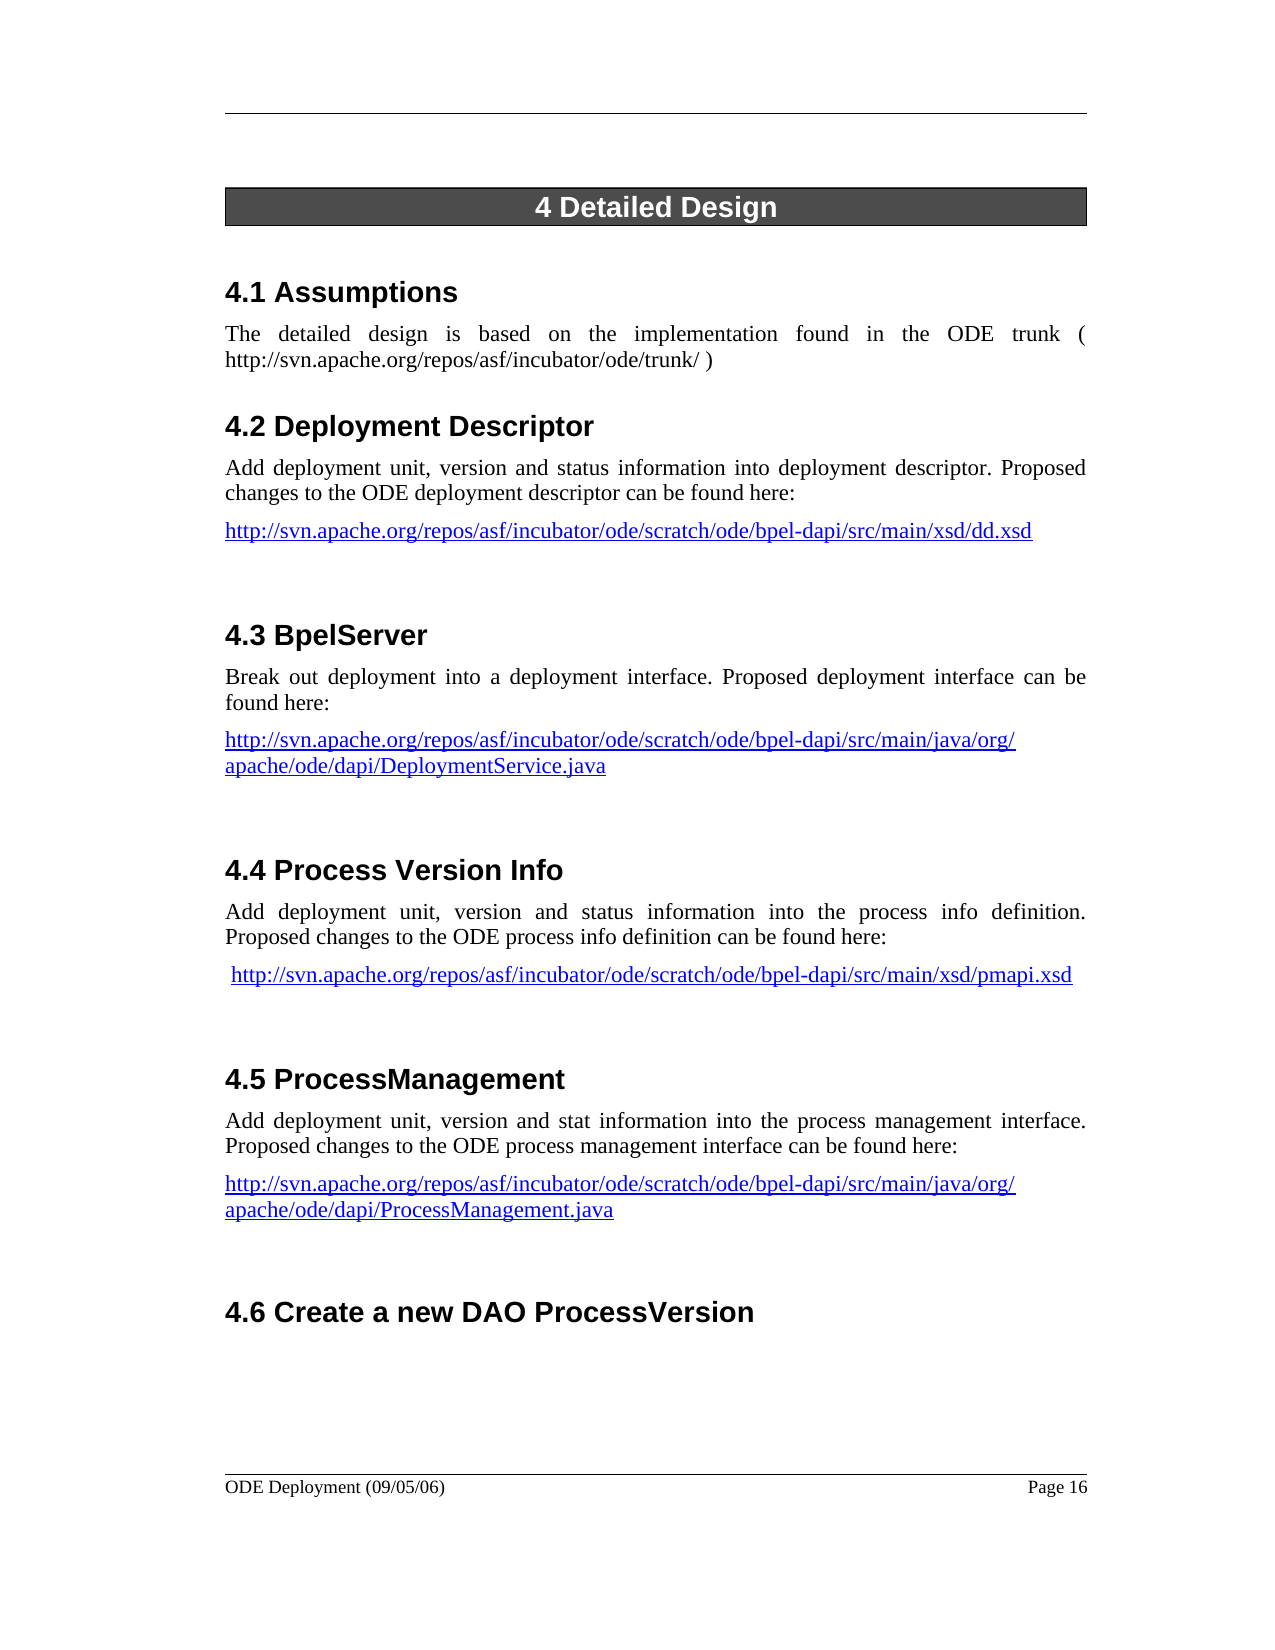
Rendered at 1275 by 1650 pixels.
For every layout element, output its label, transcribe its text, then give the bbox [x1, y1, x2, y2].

subtitle Process Version Info [225, 854, 1087, 886]
subtitle Detailed Design [226, 189, 1086, 225]
text Break out deployment into a deployment interface. Proposed deployment interface can be found here: [225, 664, 1087, 715]
subtitle Create a new DAO ProcessVersion [225, 1296, 1087, 1328]
text The detailed design is based on the implementation found in the ODE trunk ( http://svn.apache.org/repos/asf/incubator/ode/trunk/ ) [225, 321, 1087, 372]
subtitle BpelServer [225, 619, 1087, 652]
text http://svn.apache.org/repos/asf/incubator/ode/scratch/ode/bpel-dapi/src/main/xsd/dd.xsd [225, 518, 1087, 544]
text http://svn.apache.org/repos/asf/incubator/ode/scratch/ode/bpel-dapi/src/main/java/org/apache/ode/dapi/ProcessManagement.java [225, 1171, 1087, 1222]
text Add deployment unit, version and status information into the process info definition. Proposed changes to the ODE process info definition can be found here: [225, 899, 1087, 950]
text Add deployment unit, version and status information into deployment descriptor. Proposed changes to the ODE deployment descriptor can be found here: [225, 455, 1087, 506]
subtitle Deployment Descriptor [225, 410, 1087, 442]
subtitle Assumptions [225, 276, 1087, 309]
text http://svn.apache.org/repos/asf/incubator/ode/scratch/ode/bpel-dapi/src/main/xsd/pmapi.xsd [225, 962, 1087, 988]
text http://svn.apache.org/repos/asf/incubator/ode/scratch/ode/bpel-dapi/src/main/java/org/apache/ode/dapi/DeploymentService.java [225, 727, 1087, 778]
subtitle ProcessManagement [225, 1063, 1087, 1096]
text Add deployment unit, version and stat information into the process management interface. Proposed changes to the ODE process management interface can be found here: [225, 1108, 1087, 1159]
